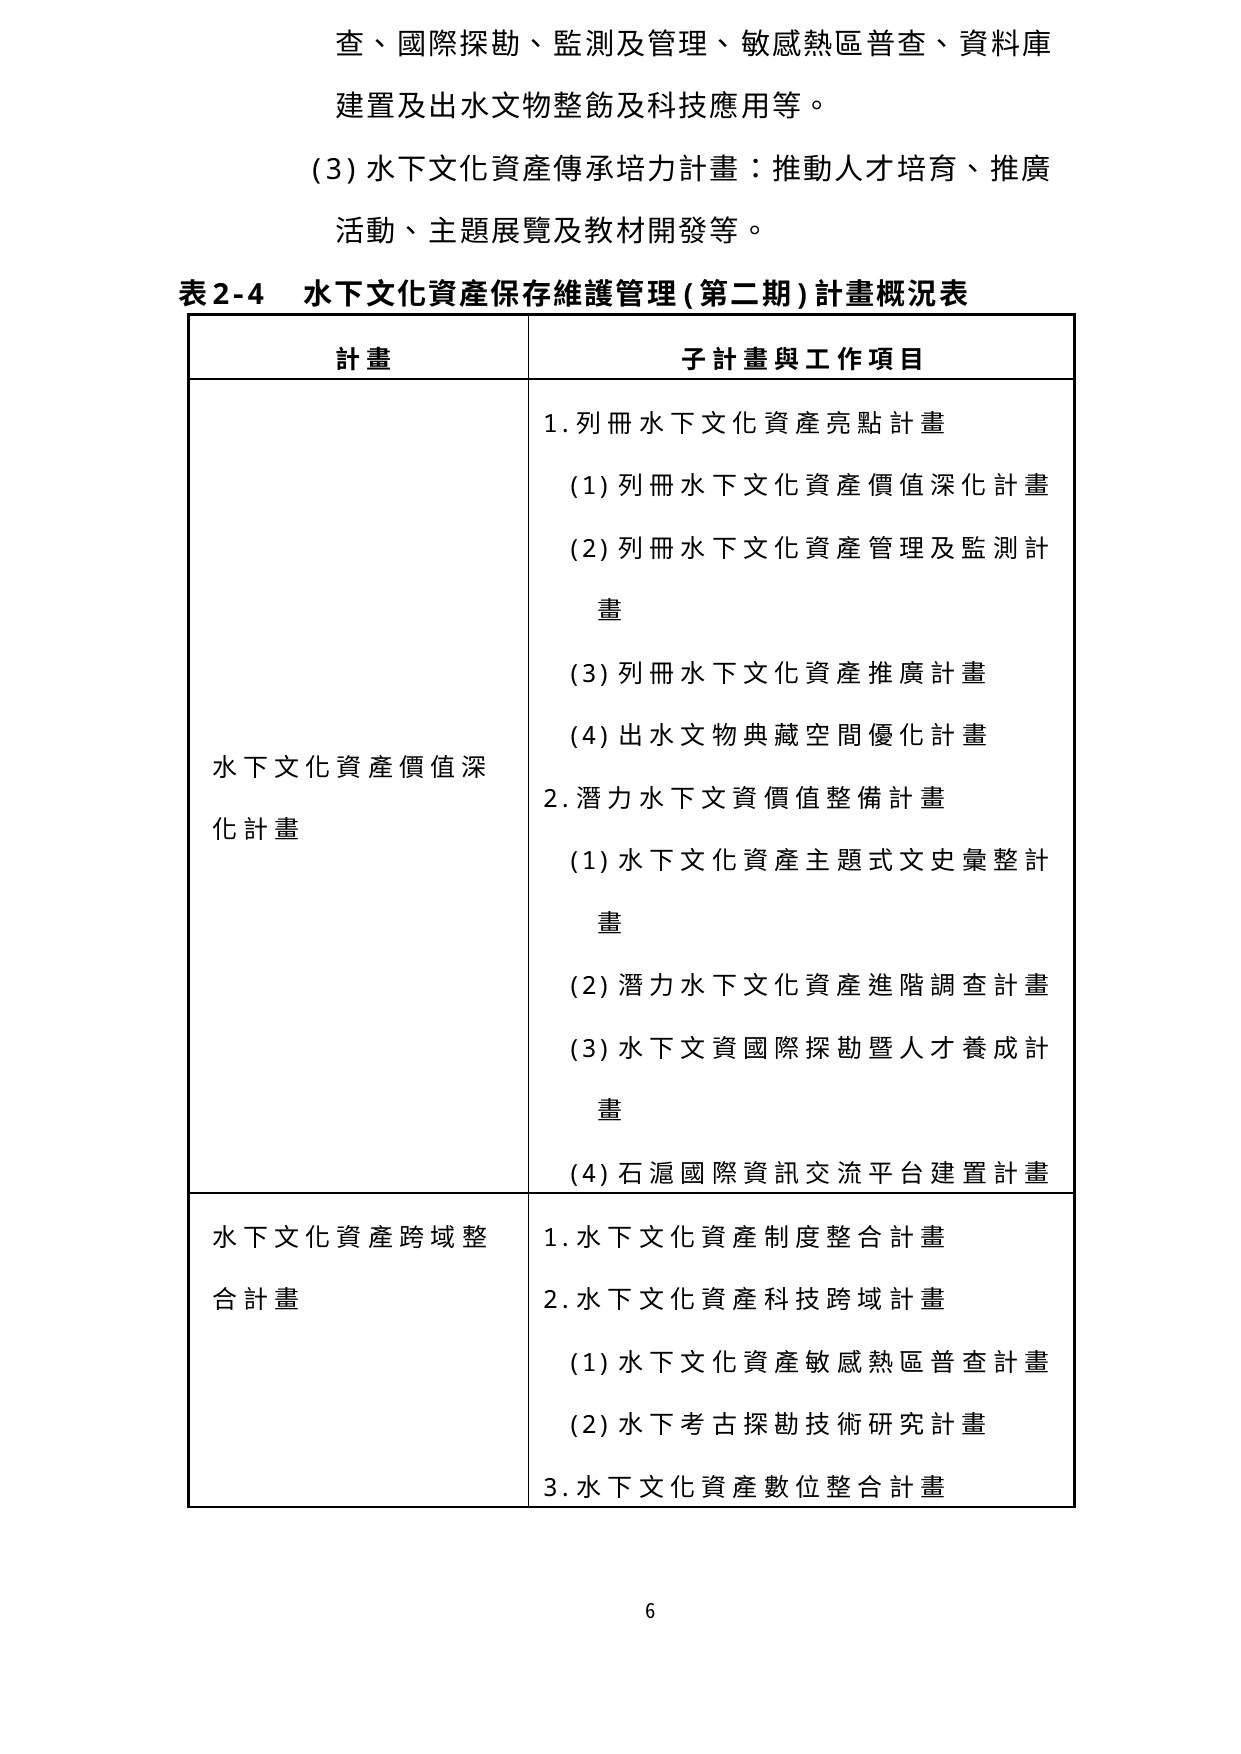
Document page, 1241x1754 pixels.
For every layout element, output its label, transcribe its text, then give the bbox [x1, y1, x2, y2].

table_header 計畫 [190, 316, 528, 378]
table_cell 水下文化資產跨域整合計畫 [190, 1194, 528, 1506]
text 查、國際探勘、監測及管理、敏感熱區普查、資料庫建置及出水文物整飭及科技應用等。 [295, 0, 1063, 125]
table_cell 1.水下文化資產制度整合計畫 2.水下文化資產科技跨域計畫 (1)水下文化資產敏感熱區普查計畫 (2)水下考古探勘技術研究計畫 3.水下文化資產數位整合計畫 [529, 1194, 1073, 1506]
table_cell 水下文化資產價值深化計畫 [190, 380, 528, 1192]
table_header 子計畫與工作項目 [529, 316, 1073, 378]
table_cell 1.列冊水下文化資產亮點計畫 (1)列冊水下文化資產價值深化計畫 (2)列冊水下文化資產管理及監測計畫 (3)列冊水下文化資產推廣計畫 (4)出水文物典藏空間優化計畫 2.潛力水下文資價值整備計畫 (1)水下文化資產主題式文史彙整計畫 (2)潛力水下文化資產進階調查計畫 (3)水下文資國際探勘暨人才養成計畫 (4)石滬國際資訊交流平台建置計畫 [529, 380, 1073, 1192]
text (3)水下文化資產傳承培力計畫：推動人才培育、推廣活動、主題展覽及教材開發等。 [295, 125, 1063, 250]
text 表2-4 水下文化資產保存維護管理(第二期)計畫概況表 [177, 250, 1063, 312]
